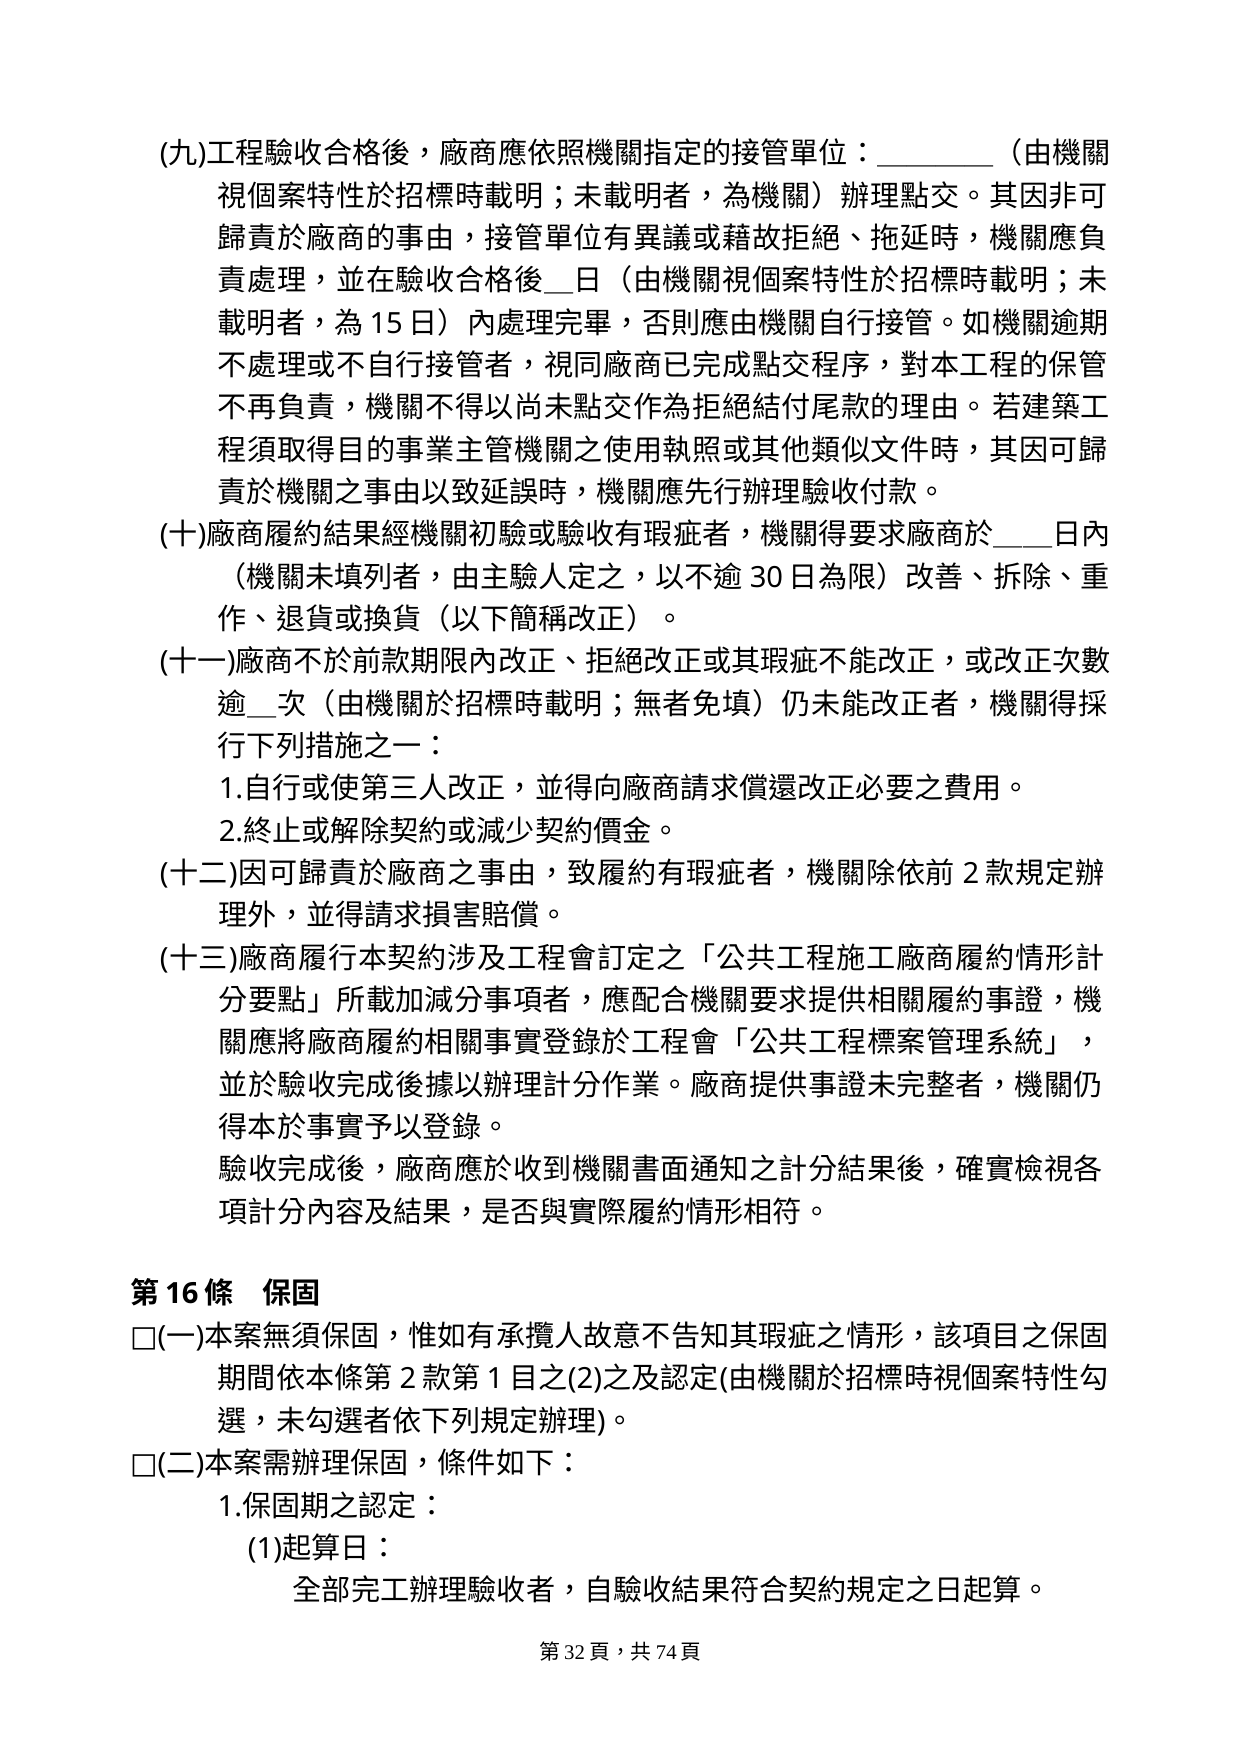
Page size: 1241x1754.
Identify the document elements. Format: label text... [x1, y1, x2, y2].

text (十二)因可歸責於廠商之事由，致履約有瑕疵者，機關除依前2款規定辦理外，並得請求損害賠償。 [159, 849, 1104, 934]
text (十三)廠商履行本契約涉及工程會訂定之「公共工程施工廠商履約情形計分要點」所載加減分事項者，應配合機關要求提供相關履約事證，機關應將廠商履約相關事實登錄於工程會「公共工程標案管理系統」，並於驗收完成後據以辦理計分作業。廠商提供事證未完整者，機關仍得本於事實予以登錄。 [159, 934, 1104, 1146]
text 2.終止或解除契約或減少契約價金。 [218, 807, 1104, 849]
text 第16條 保固 [130, 1270, 1110, 1312]
text (1)起算日： [248, 1524, 1110, 1567]
text 全部完工辦理驗收者，自驗收結果符合契約規定之日起算。 [292, 1567, 1110, 1609]
text (十)廠商履約結果經機關初驗或驗收有瑕疵者，機關得要求廠商於＿＿日內（機關未填列者，由主驗人定之，以不逾30日為限）改善、拆除、重作、退貨或換貨（以下簡稱改正）。 [159, 511, 1110, 638]
text 1.自行或使第三人改正，並得向廠商請求償還改正必要之費用。 [218, 765, 1104, 807]
text 驗收完成後，廠商應於收到機關書面通知之計分結果後，確實檢視各項計分內容及結果，是否與實際履約情形相符。 [218, 1146, 1104, 1230]
text (十一)廠商不於前款期限內改正、拒絕改正或其瑕疵不能改正，或改正次數逾＿次（由機關於招標時載明；無者免填）仍未能改正者，機關得採行下列措施之一： [159, 638, 1110, 765]
text (九)工程驗收合格後，廠商應依照機關指定的接管單位：＿＿＿＿（由機關視個案特性於招標時載明；未載明者，為機關）辦理點交。其因非可歸責於廠商的事由，接管單位有異議或藉故拒絕、拖延時，機關應負責處理，並在驗收合格後＿日（由機關視個案特性於招標時載明；未載明者，為15日）內處理完畢，否則應由機關自行接管。如機關逾期不處理或不自行接管者，視同廠商已完成點交程序，對本工程的保管不再負責，機關不得以尚未點交作為拒絕結付尾款的理由。若建築工程須取得目的事業主管機關之使用執照或其他類似文件時，其因可歸責於機關之事由以致延誤時，機關應先行辦理驗收付款。 [159, 130, 1110, 511]
text □(二)本案需辦理保固，條件如下： [130, 1440, 1110, 1482]
text 1.保固期之認定： [130, 1482, 1110, 1524]
text □(一)本案無須保固，惟如有承攬人故意不告知其瑕疵之情形，該項目之保固期間依本條第2款第1目之(2)之及認定(由機關於招標時視個案特性勾選，未勾選者依下列規定辦理)。 [130, 1312, 1110, 1440]
